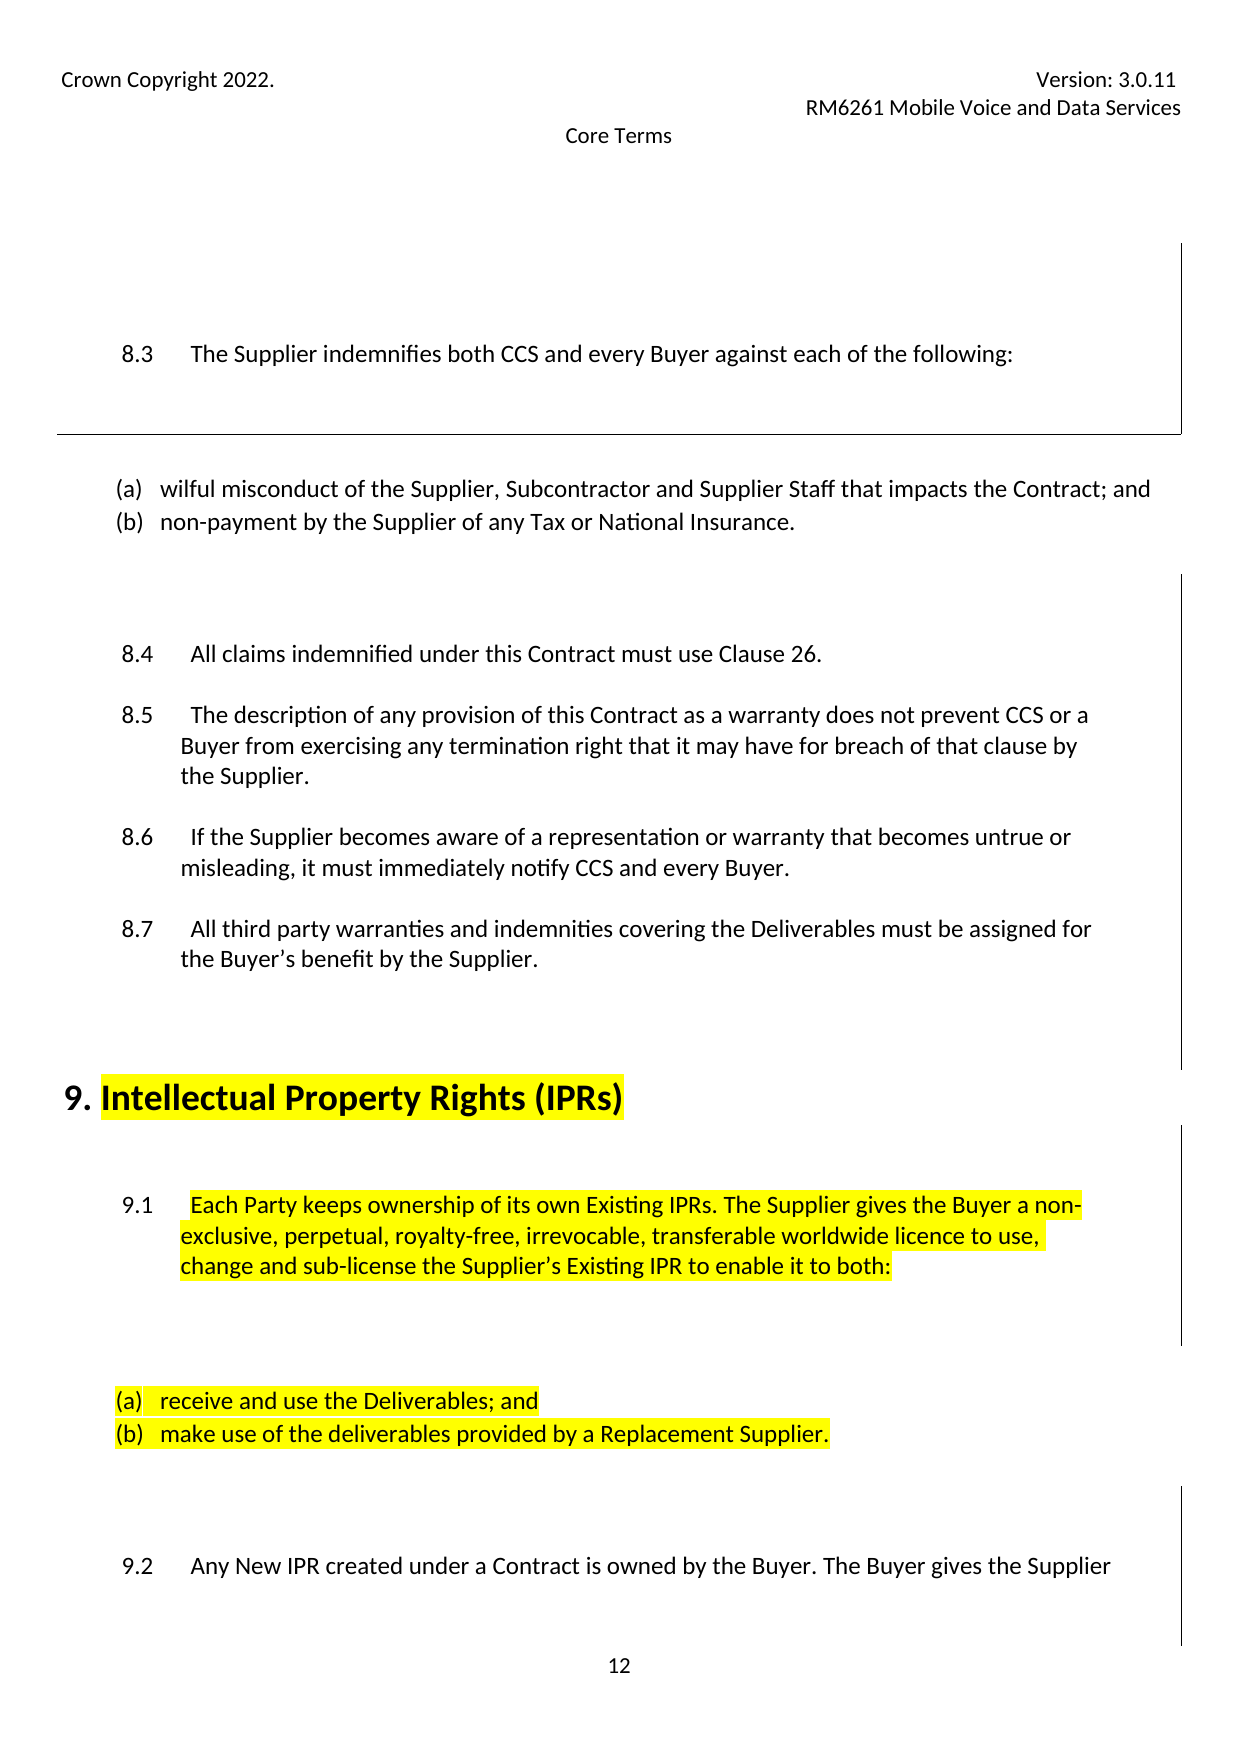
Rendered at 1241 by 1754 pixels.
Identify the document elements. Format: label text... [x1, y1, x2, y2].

list The Supplier indemnifies both CCS and every Buyer against each of the following: [57, 273, 1180, 433]
list Each Party keeps ownership of its own Existing IPRs. The Supplier gives the Buyer a non-exclusive, perpetual, royalty-free, irrevocable, transferable worldwide licence to use, change and sub-license the Supplier’s Existing IPR to enable it to both: [57, 1125, 1180, 1346]
list All third party warranties and indemnities covering the Deliverables must be assigned for the Buyer’s benefit by the Supplier. [57, 848, 1180, 1069]
subtitle Intellectual Property Rights (IPRs) [63, 1074, 1181, 1120]
list All claims indemnified under this Contract must use Clause 26. [57, 574, 1180, 634]
list non-payment by the Supplier of any Tax or National Insurance. [115, 506, 1181, 536]
list make use of the deliverables provided by a Replacement Supplier. [115, 1418, 1181, 1449]
list wilful misconduct of the Supplier, Subcontractor and Supplier Staff that impacts the Contract; and [115, 473, 1181, 504]
list If the Supplier becomes aware of a representation or warranty that becomes untrue or misleading, it must immediately notify CCS and every Buyer. [57, 756, 1180, 848]
list [57, 244, 1180, 273]
list receive and use the Deliverables; and [115, 1386, 1181, 1416]
list The description of any provision of this Contract as a warranty does not prevent CCS or a Buyer from exercising any termination right that it may have for breach of that clause by the Supplier. [57, 634, 1180, 756]
list Any New IPR created under a Contract is owned by the Buyer. The Buyer gives the Supplier a licence to use any Existing IPRs and New IPRs for the purpose of fulfilling its obligations during the Contract Period. [57, 1486, 1180, 1646]
